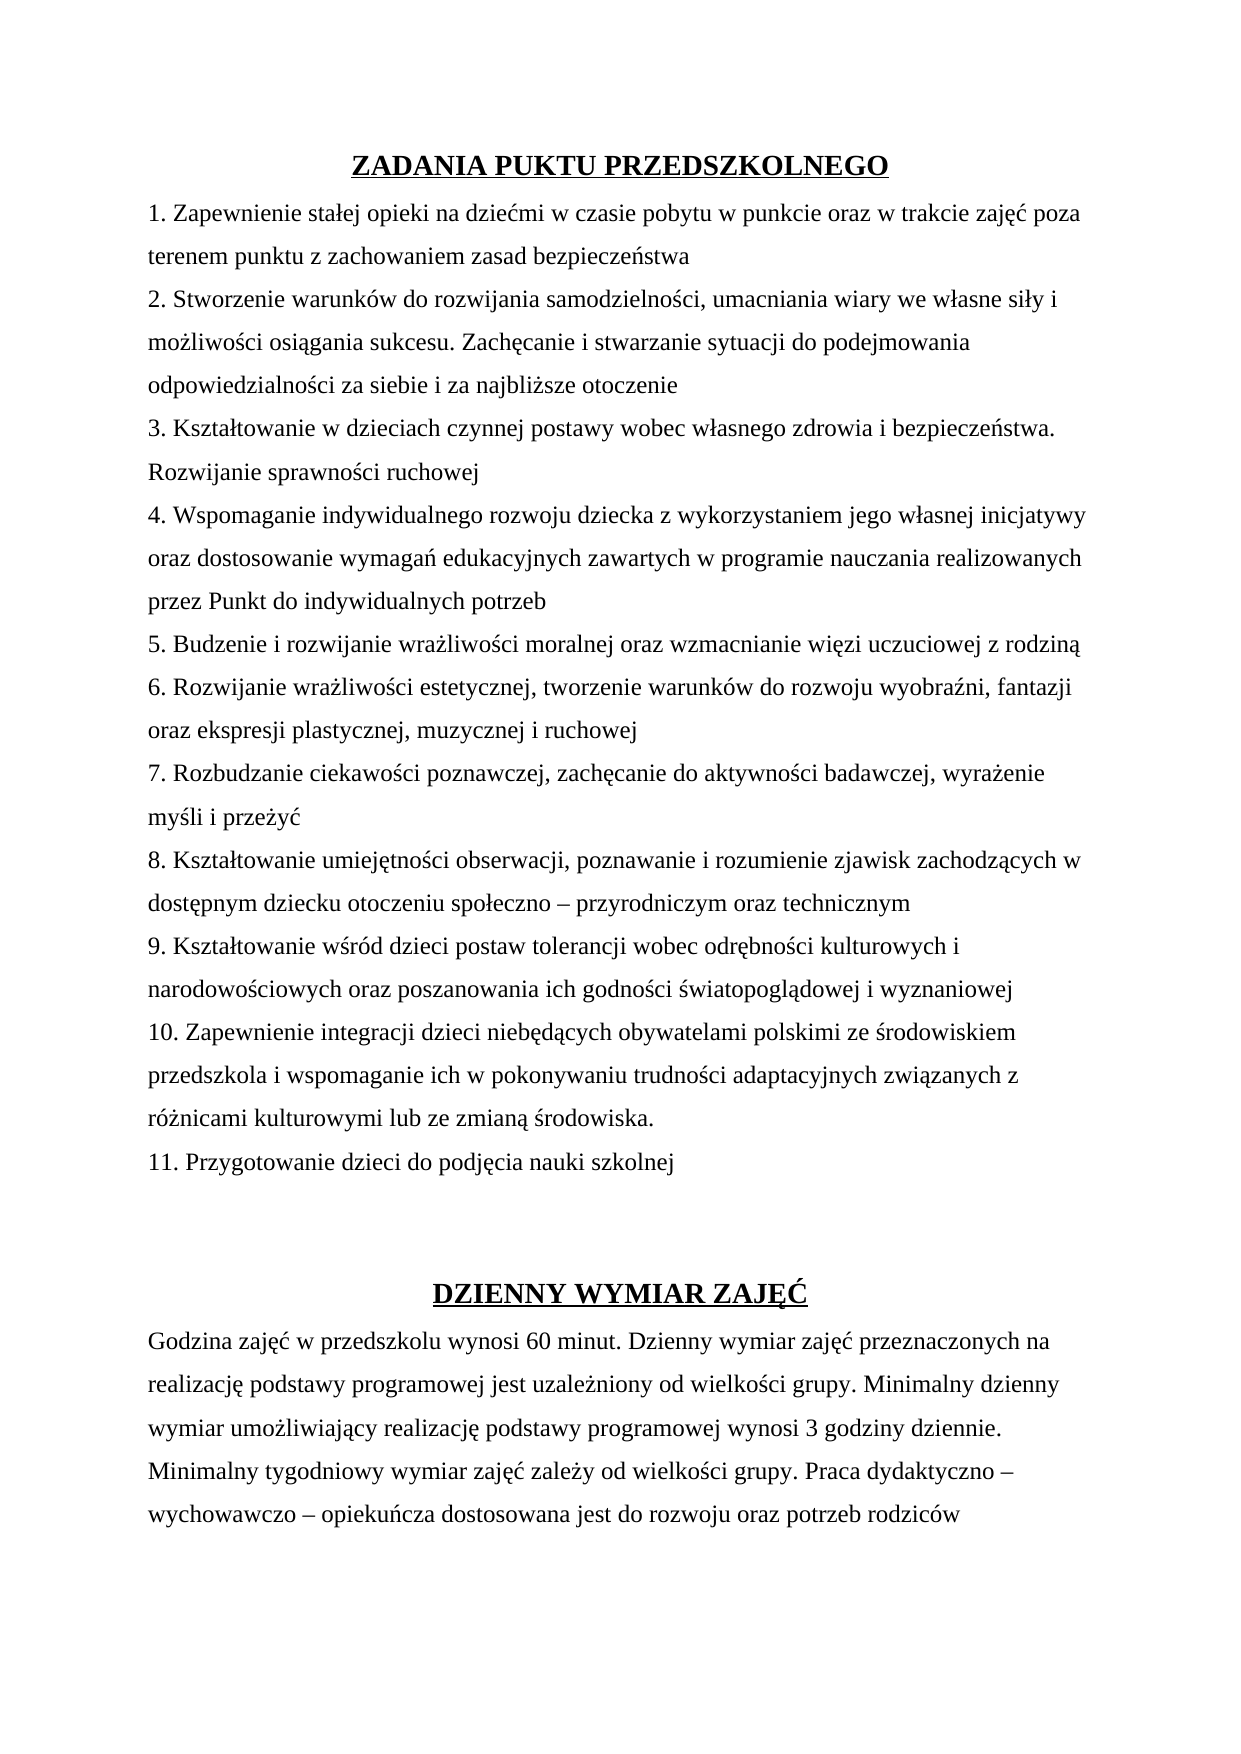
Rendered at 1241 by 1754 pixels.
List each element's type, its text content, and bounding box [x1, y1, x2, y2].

text 10. Zapewnienie integracji dzieci niebędących obywatelami polskimi ze środowiskiem przedszkola i wspomaganie ich w pokonywaniu trudności adaptacyjnych związanych z różnicami kulturowymi lub ze zmianą środowiska. [148, 1017, 1093, 1132]
text 11. Przygotowanie dzieci do podjęcia nauki szkolnej [148, 1147, 1093, 1175]
text 7. Rozbudzanie ciekawości poznawczej, zachęcanie do aktywności badawczej, wyrażenie myśli i przeżyć [148, 758, 1093, 830]
text Godzina zajęć w przedszkolu wynosi 60 minut. Dzienny wymiar zajęć przeznaczonych na realizację podstawy programowej jest uzależniony od wielkości grupy. Minimalny dzienny wymiar umożliwiający realizację podstawy programowej wynosi 3 godziny dziennie. Minimalny tygodniowy wymiar zajęć zależy od wielkości grupy. Praca dydaktyczno – wychowawczo – opiekuńcza dostosowana jest do rozwoju oraz potrzeb rodziców [148, 1326, 1093, 1528]
text ZADANIA PUKTU PRZEDSZKOLNEGO [148, 148, 1093, 181]
text 9. Kształtowanie wśród dzieci postaw tolerancji wobec odrębności kulturowych i narodowościowych oraz poszanowania ich godności światopoglądowej i wyznaniowej [148, 931, 1093, 1003]
text 5. Budzenie i rozwijanie wrażliwości moralnej oraz wzmacnianie więzi uczuciowej z rodziną [148, 629, 1093, 658]
text 4. Wspomaganie indywidualnego rozwoju dziecka z wykorzystaniem jego własnej inicjatywy oraz dostosowanie wymagań edukacyjnych zawartych w programie nauczania realizowanych przez Punkt do indywidualnych potrzeb [148, 500, 1093, 615]
text DZIENNY WYMIAR ZAJĘĆ [148, 1276, 1093, 1309]
text 2. Stworzenie warunków do rozwijania samodzielności, umacniania wiary we własne siły i możliwości osiągania sukcesu. Zachęcanie i stwarzanie sytuacji do podejmowania odpowiedzialności za siebie i za najbliższe otoczenie [148, 284, 1093, 399]
text 3. Kształtowanie w dzieciach czynnej postawy wobec własnego zdrowia i bezpieczeństwa. Rozwijanie sprawności ruchowej [148, 413, 1093, 485]
text 6. Rozwijanie wrażliwości estetycznej, tworzenie warunków do rozwoju wyobraźni, fantazji oraz ekspresji plastycznej, muzycznej i ruchowej [148, 672, 1093, 744]
text 8. Kształtowanie umiejętności obserwacji, poznawanie i rozumienie zjawisk zachodzących w dostępnym dziecku otoczeniu społeczno – przyrodniczym oraz technicznym [148, 845, 1093, 917]
text 1. Zapewnienie stałej opieki na dziećmi w czasie pobytu w punkcie oraz w trakcie zajęć poza terenem punktu z zachowaniem zasad bezpieczeństwa [148, 198, 1093, 270]
